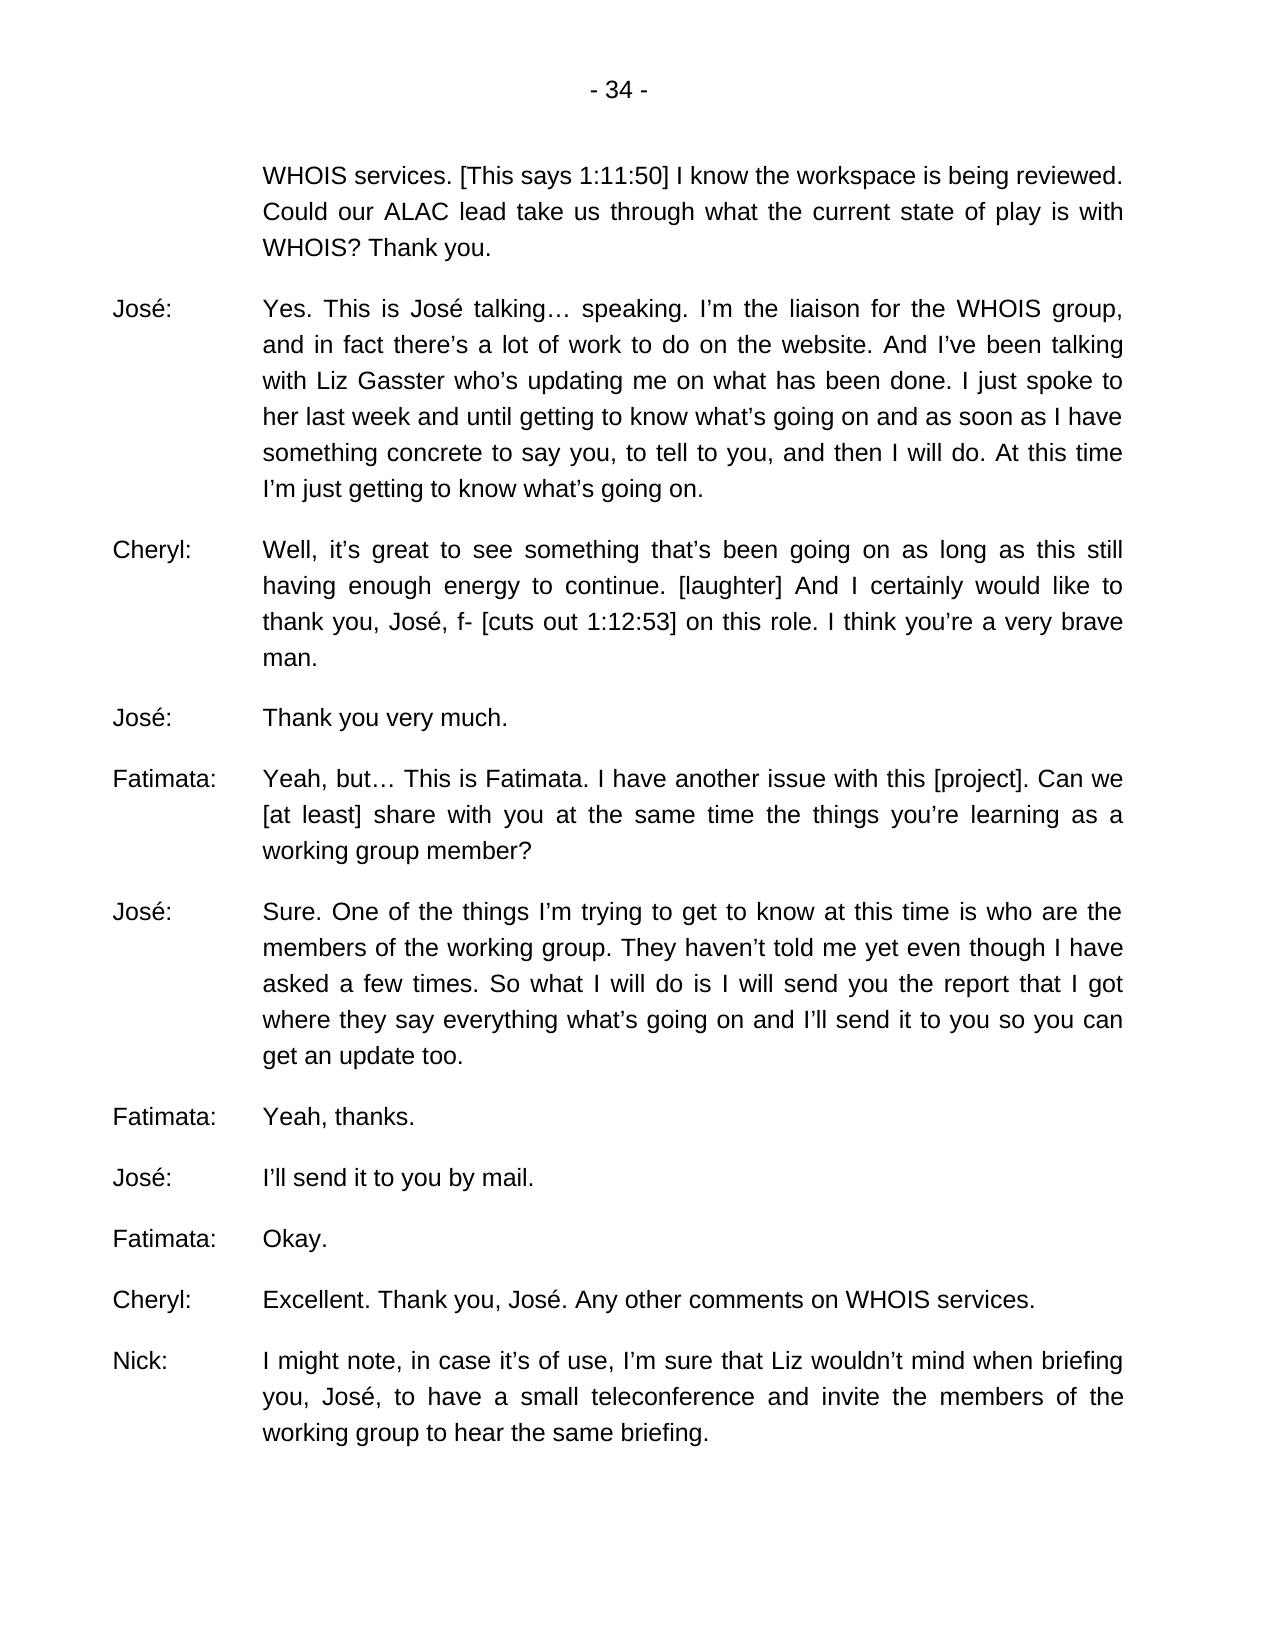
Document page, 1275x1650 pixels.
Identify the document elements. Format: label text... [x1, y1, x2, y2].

text WHOIS services. [This says 1:11:50] I know the workspace is being reviewed. Could our ALAC lead take us through what the current state of play is with WHOIS? Thank you. [112, 161, 1125, 262]
text José: Sure. One of the things I’m trying to get to know at this time is who are the members of the working group. They haven’t told me yet even though I have asked a few times. So what I will do is I will send you the report that I got where they say everything what’s going on and I’ll send it to you so you can get an update too. [112, 897, 1125, 1070]
text Nick: I might note, in case it’s of use, I’m sure that Liz wouldn’t mind when briefing you, José, to have a small teleconference and invite the members of the working group to hear the same briefing. [112, 1346, 1125, 1446]
text José: Thank you very much. [112, 703, 1125, 732]
text Fatimata: Okay. [112, 1224, 1125, 1252]
text Fatimata: Yeah, but… This is Fatimata. I have another issue with this [project]. Can we [at least] share with you at the same time the things you’re learning as a working group member? [112, 764, 1125, 865]
text Cheryl: Well, it’s great to see something that’s been going on as long as this still having enough energy to continue. [laughter] And I certainly would like to thank you, José, f- [cuts out 1:12:53] on this role. I think you’re a very brave man. [112, 535, 1125, 671]
text Fatimata: Yeah, thanks. [112, 1102, 1125, 1131]
text José: I’ll send it to you by mail. [112, 1163, 1125, 1192]
text José: Yes. This is José talking… speaking. I’m the liaison for the WHOIS group, and in fact there’s a lot of work to do on the website. And I’ve been talking with Liz Gasster who’s updating me on what has been done. I just spoke to her last week and until getting to know what’s going on and as soon as I have something concrete to say you, to tell to you, and then I will do. At this time I’m just getting to know what’s going on. [112, 294, 1125, 502]
text Cheryl: Excellent. Thank you, José. Any other comments on WHOIS services. [112, 1285, 1125, 1313]
